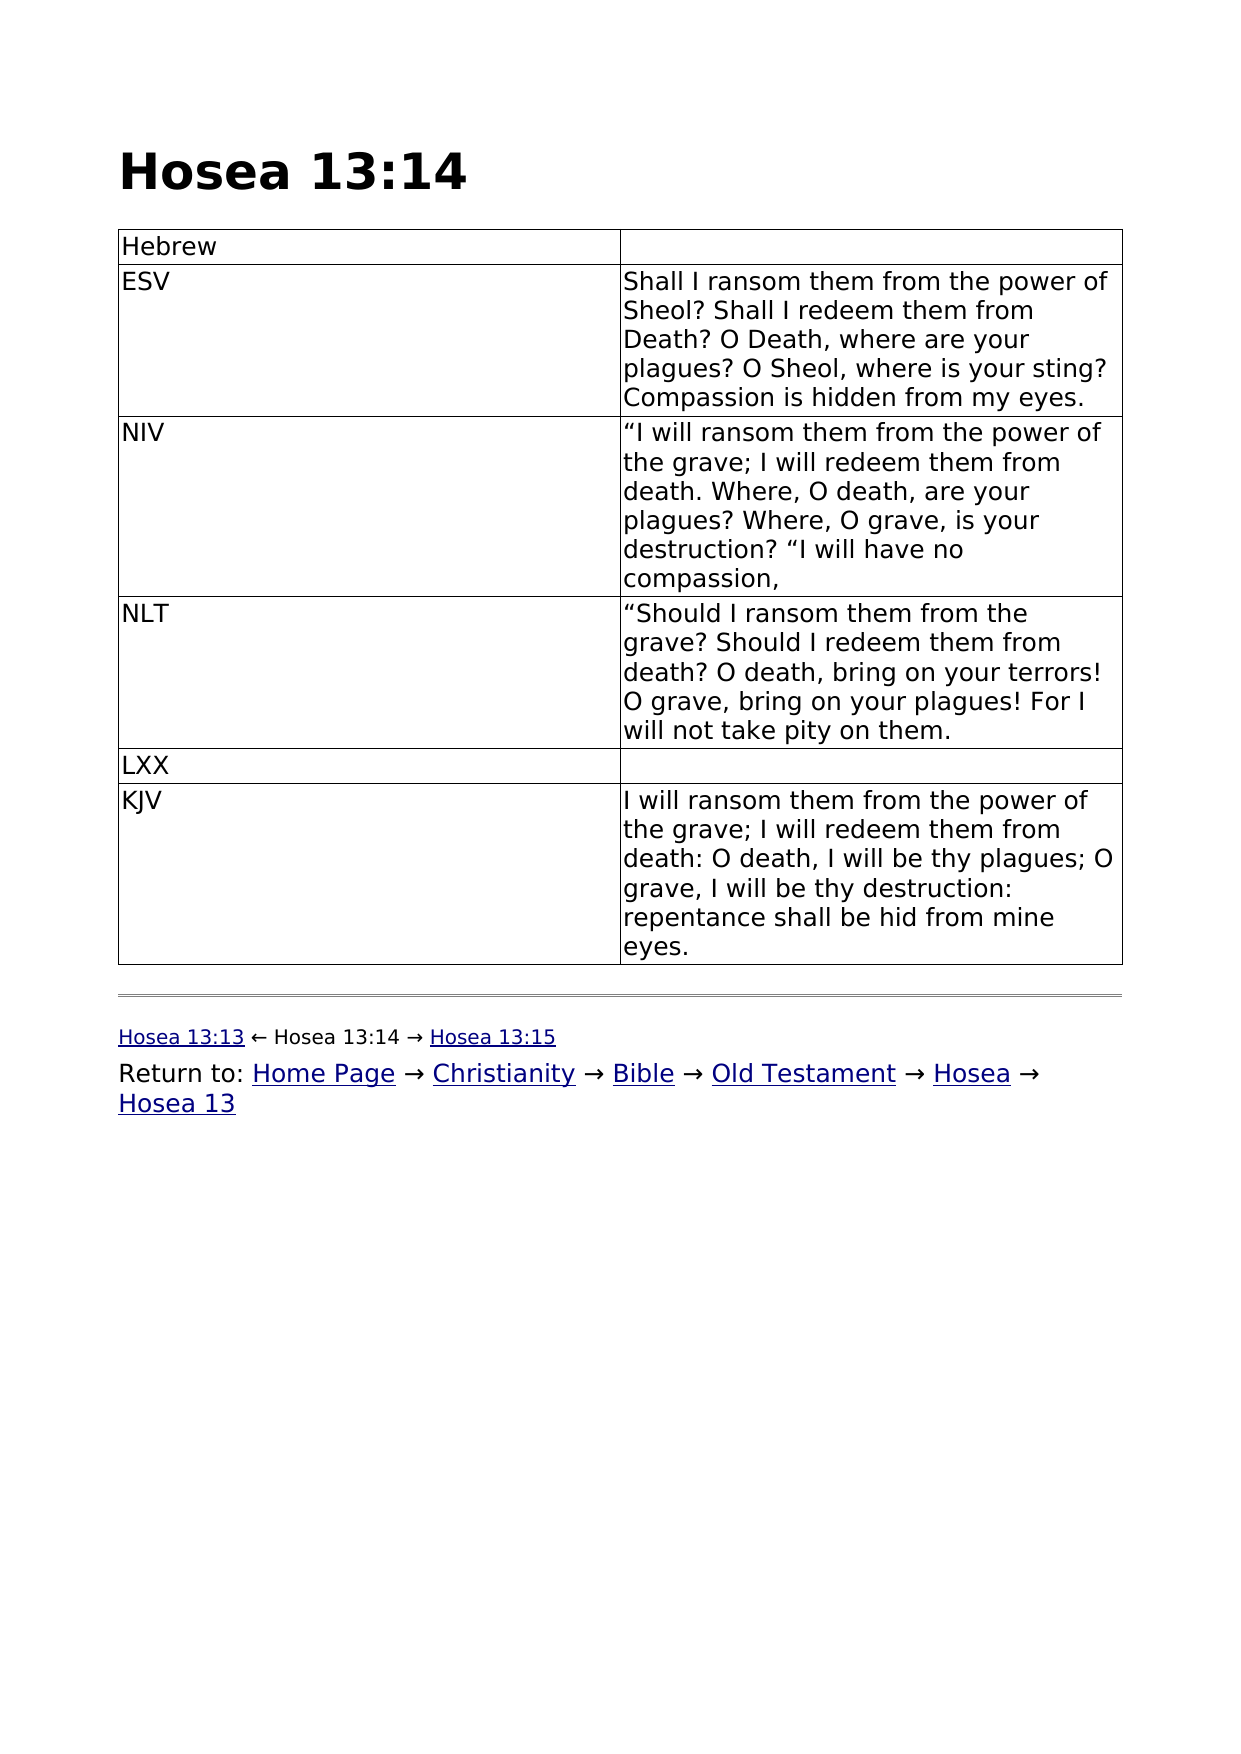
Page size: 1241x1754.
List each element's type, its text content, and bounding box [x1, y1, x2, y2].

table_cell [621, 749, 1122, 783]
table_cell NIV [119, 417, 620, 596]
table_header Hebrew [119, 230, 620, 264]
subtitle Hosea 13:14 [118, 143, 1122, 201]
table_cell “I will ransom them from the power of the grave; I will redeem them from death. Where, O death, are your plagues? Where, O grave, is your destruction? “I will have no compassion, [621, 417, 1122, 596]
table_cell ESV [119, 265, 620, 416]
table_header [621, 230, 1122, 264]
table_cell NLT [119, 597, 620, 748]
text Return to: Home Page → Christianity → Bible → Old Testament → Hosea → Hosea 13 [118, 1059, 1122, 1118]
table_cell KJV [119, 784, 620, 964]
text Hosea 13:13 ← Hosea 13:14 → Hosea 13:15 [118, 1026, 1122, 1059]
table_cell I will ransom them from the power of the grave; I will redeem them from death: O death, I will be thy plagues; O grave, I will be thy destruction: repentance shall be hid from mine eyes. [621, 784, 1122, 964]
table_cell Shall I ransom them from the power of Sheol? Shall I redeem them from Death? O Death, where are your plagues? O Sheol, where is your sting? Compassion is hidden from my eyes. [621, 265, 1122, 416]
table_cell “Should I ransom them from the grave? Should I redeem them from death? O death, bring on your terrors! O grave, bring on your plagues! For I will not take pity on them. [621, 597, 1122, 748]
table_cell LXX [119, 749, 620, 783]
